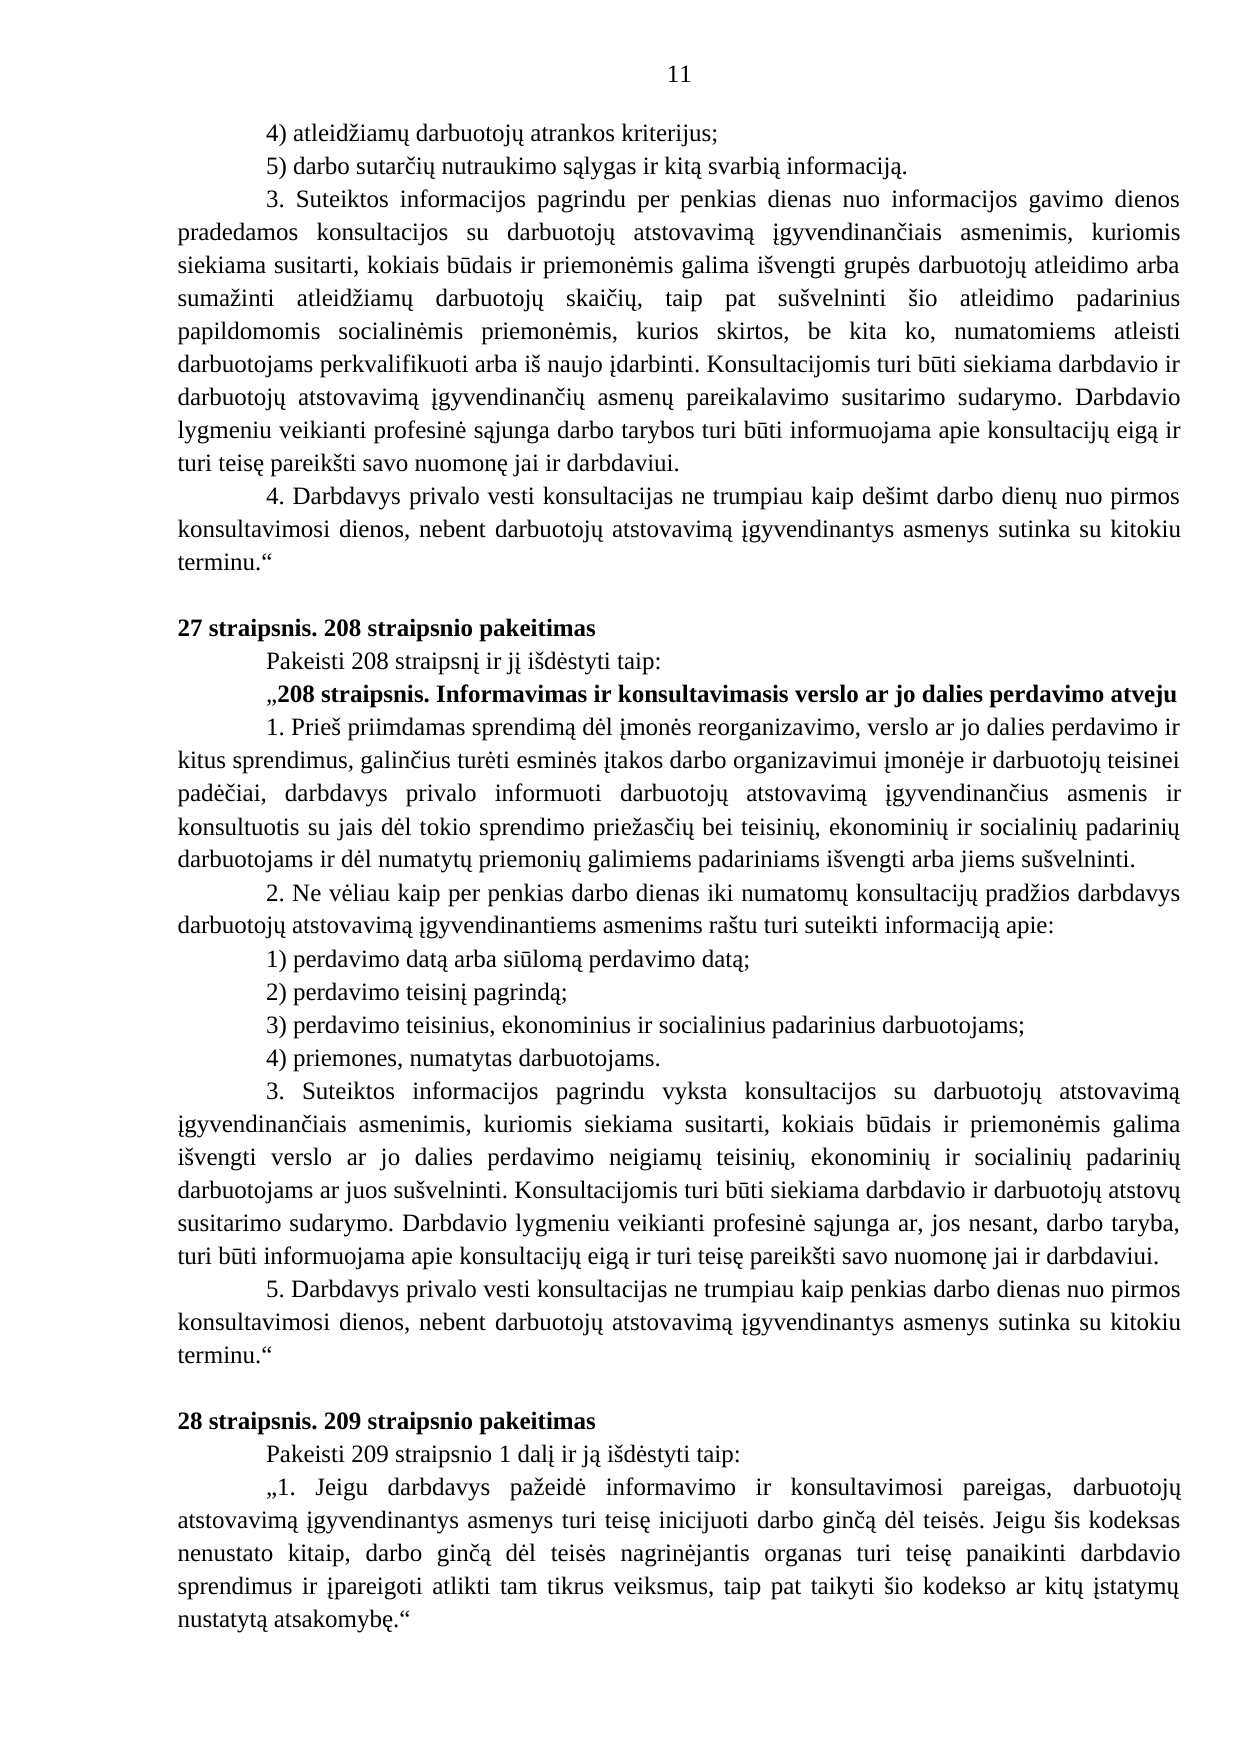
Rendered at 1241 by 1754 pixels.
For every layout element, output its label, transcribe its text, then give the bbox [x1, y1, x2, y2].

text Pakeisti 209 straipsnio 1 dalį ir ją išdėstyti taip: [177, 1439, 1181, 1468]
text 27 straipsnis. 208 straipsnio pakeitimas [177, 613, 1181, 642]
text 1. Prieš priimdamas sprendimą dėl įmonės reorganizavimo, verslo ar jo dalies perdavimo ir kitus sprendimus, galinčius turėti esminės įtakos darbo organizavimui įmonėje ir darbuotojų teisinei padėčiai, darbdavys privalo informuoti darbuotojų atstovavimą įgyvendinančius asmenis ir konsultuotis su jais dėl tokio sprendimo priežasčių bei teisinių, ekonominių ir socialinių padarinių darbuotojams ir dėl numatytų priemonių galimiems padariniams išvengti arba jiems sušvelninti. [177, 712, 1181, 873]
text 2. Ne vėliau kaip per penkias darbo dienas iki numatomų konsultacijų pradžios darbdavys darbuotojų atstovavimą įgyvendinantiems asmenims raštu turi suteikti informaciją apie: [177, 878, 1181, 939]
text 4) atleidžiamų darbuotojų atrankos kriterijus; [177, 118, 1181, 147]
text 5. Darbdavys privalo vesti konsultacijas ne trumpiau kaip penkias darbo dienas nuo pirmos konsultavimosi dienos, nebent darbuotojų atstovavimą įgyvendinantys asmenys sutinka su kitokiu terminu.“ [177, 1274, 1181, 1369]
text „1. Jeigu darbdavys pažeidė informavimo ir konsultavimosi pareigas, darbuotojų atstovavimą įgyvendinantys asmenys turi teisę inicijuoti darbo ginčą dėl teisės. Jeigu šis kodeksas nenustato kitaip, darbo ginčą dėl teisės nagrinėjantis organas turi teisę panaikinti darbdavio sprendimus ir įpareigoti atlikti tam tikrus veiksmus, taip pat taikyti šio kodekso ar kitų įstatymų nustatytą atsakomybę.“ [177, 1472, 1181, 1633]
text 4. Darbdavys privalo vesti konsultacijas ne trumpiau kaip dešimt darbo dienų nuo pirmos konsultavimosi dienos, nebent darbuotojų atstovavimą įgyvendinantys asmenys sutinka su kitokiu terminu.“ [177, 481, 1181, 576]
text 3) perdavimo teisinius, ekonominius ir socialinius padarinius darbuotojams; [177, 1010, 1181, 1038]
text „208 straipsnis. Informavimas ir konsultavimasis verslo ar jo dalies perdavimo atveju [177, 679, 1181, 708]
text 5) darbo sutarčių nutraukimo sąlygas ir kitą svarbią informaciją. [177, 151, 1181, 180]
text 3. Suteiktos informacijos pagrindu vyksta konsultacijos su darbuotojų atstovavimą įgyvendinančiais asmenimis, kuriomis siekiama susitarti, kokiais būdais ir priemonėmis galima išvengti verslo ar jo dalies perdavimo neigiamų teisinių, ekonominių ir socialinių padarinių darbuotojams ar juos sušvelninti. Konsultacijomis turi būti siekiama darbdavio ir darbuotojų atstovų susitarimo sudarymo. Darbdavio lygmeniu veikianti profesinė sąjunga ar, jos nesant, darbo taryba, turi būti informuojama apie konsultacijų eigą ir turi teisę pareikšti savo nuomonę jai ir darbdaviui. [177, 1076, 1181, 1269]
text 2) perdavimo teisinį pagrindą; [177, 977, 1181, 1005]
text Pakeisti 208 straipsnį ir jį išdėstyti taip: [177, 646, 1181, 675]
text 1) perdavimo datą arba siūlomą perdavimo datą; [177, 944, 1181, 972]
text 28 straipsnis. 209 straipsnio pakeitimas [177, 1406, 1181, 1435]
text 4) priemones, numatytas darbuotojams. [177, 1043, 1181, 1071]
text 3. Suteiktos informacijos pagrindu per penkias dienas nuo informacijos gavimo dienos pradedamos konsultacijos su darbuotojų atstovavimą įgyvendinančiais asmenimis, kuriomis siekiama susitarti, kokiais būdais ir priemonėmis galima išvengti grupės darbuotojų atleidimo arba sumažinti atleidžiamų darbuotojų skaičių, taip pat sušvelninti šio atleidimo padarinius papildomomis socialinėmis priemonėmis, kurios skirtos, be kita ko, numatomiems atleisti darbuotojams perkvalifikuoti arba iš naujo įdarbinti. Konsultacijomis turi būti siekiama darbdavio ir darbuotojų atstovavimą įgyvendinančių asmenų pareikalavimo susitarimo sudarymo. Darbdavio lygmeniu veikianti profesinė sąjunga darbo tarybos turi būti informuojama apie konsultacijų eigą ir turi teisę pareikšti savo nuomonę jai ir darbdaviui. [177, 184, 1181, 477]
